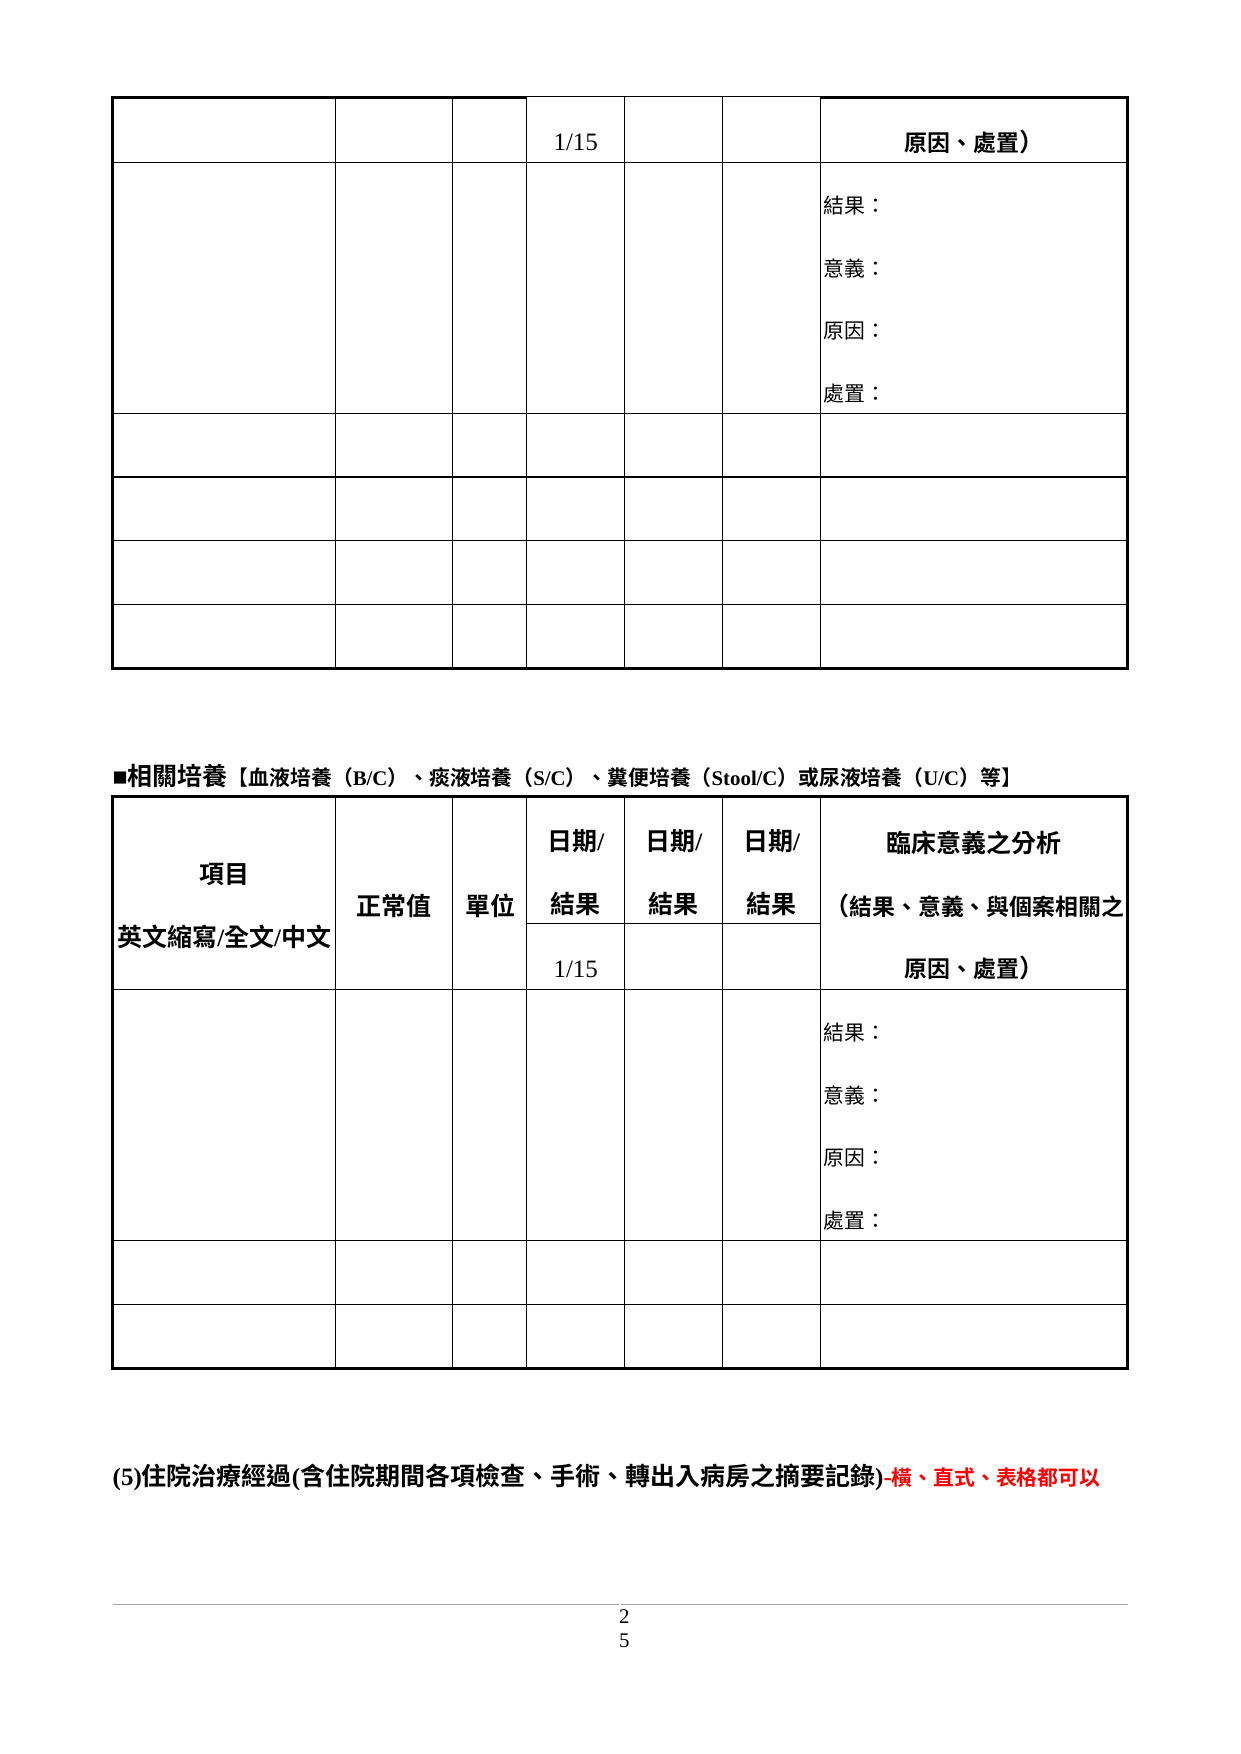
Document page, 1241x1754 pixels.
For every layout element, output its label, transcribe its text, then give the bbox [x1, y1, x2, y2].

table_cell [821, 541, 1126, 603]
table_cell [527, 990, 624, 1240]
table_cell [336, 414, 452, 476]
table_cell [453, 163, 526, 413]
table_header 原因、處置） [821, 99, 1126, 162]
table_cell [723, 990, 820, 1240]
table_cell [453, 605, 526, 667]
table_cell [723, 414, 820, 476]
table_cell [723, 163, 820, 413]
table_cell [723, 1305, 820, 1367]
table_header [336, 99, 452, 162]
table_cell [527, 541, 624, 603]
table_cell [723, 478, 820, 540]
table_cell [625, 478, 722, 540]
table_cell [527, 414, 624, 476]
text ■相關培養【血液培養（B/C）、痰液培養（S/C）、糞便培養（Stool/C）或尿液培養（U/C）等】 [112, 733, 1128, 795]
table_cell [336, 1241, 452, 1303]
table_cell [821, 1305, 1126, 1367]
table_cell [625, 924, 722, 989]
table_cell [625, 414, 722, 476]
table_cell [336, 605, 452, 667]
table_cell 1/15 [527, 97, 624, 162]
table_cell [453, 541, 526, 603]
table_cell [625, 605, 722, 667]
table_cell [114, 163, 335, 413]
table_cell [453, 478, 526, 540]
table_cell [625, 1305, 722, 1367]
table_cell [114, 414, 335, 476]
table_cell [336, 1305, 452, 1367]
table_cell [723, 924, 820, 989]
table_cell [625, 990, 722, 1240]
table_cell [527, 478, 624, 540]
table_cell [453, 1241, 526, 1303]
table_cell [527, 163, 624, 413]
table_header 日期/ 結果 [527, 798, 624, 923]
table_cell [114, 541, 335, 603]
table_cell 1/15 [527, 924, 624, 989]
table_cell [527, 1241, 624, 1303]
table_cell [821, 478, 1126, 540]
table_cell [336, 478, 452, 540]
table_cell [723, 97, 820, 162]
table_cell [527, 1305, 624, 1367]
table_cell [625, 541, 722, 603]
table_cell [723, 541, 820, 603]
table_cell [453, 1305, 526, 1367]
table_cell [114, 1241, 335, 1303]
table_cell 結果： 意義： 原因： 處置： [821, 990, 1126, 1240]
table_header 單位 [453, 798, 526, 989]
table_cell [336, 541, 452, 603]
table_cell [336, 990, 452, 1240]
table_cell [625, 97, 722, 162]
table_header [114, 99, 335, 162]
table_cell 結果： 意義： 原因： 處置： [821, 163, 1126, 413]
table_cell [336, 163, 452, 413]
table_header 臨床意義之分析 （結果、意義、與個案相關之原因、處置） [821, 798, 1126, 989]
table_cell [821, 414, 1126, 476]
table_header [453, 99, 526, 162]
table_header 日期/ 結果 [625, 798, 722, 923]
table_cell [114, 605, 335, 667]
table_cell [723, 1241, 820, 1303]
table_cell [821, 1241, 1126, 1303]
table_header 正常值 [336, 798, 452, 989]
table_header 日期/ 結果 [723, 798, 820, 923]
table_cell [625, 163, 722, 413]
table_header 項目 英文縮寫/全文/中文 [114, 798, 335, 989]
table_cell [527, 605, 624, 667]
table_cell [821, 605, 1126, 667]
table_cell [114, 1305, 335, 1367]
table_cell [625, 1241, 722, 1303]
text (5)住院治療經過(含住院期間各項檢查、手術、轉出入病房之摘要記錄)-橫、直式、表格都可以 [112, 1433, 1128, 1495]
table_cell [453, 414, 526, 476]
table_cell [114, 478, 335, 540]
table_cell [114, 990, 335, 1240]
table_cell [723, 605, 820, 667]
table_cell [453, 990, 526, 1240]
